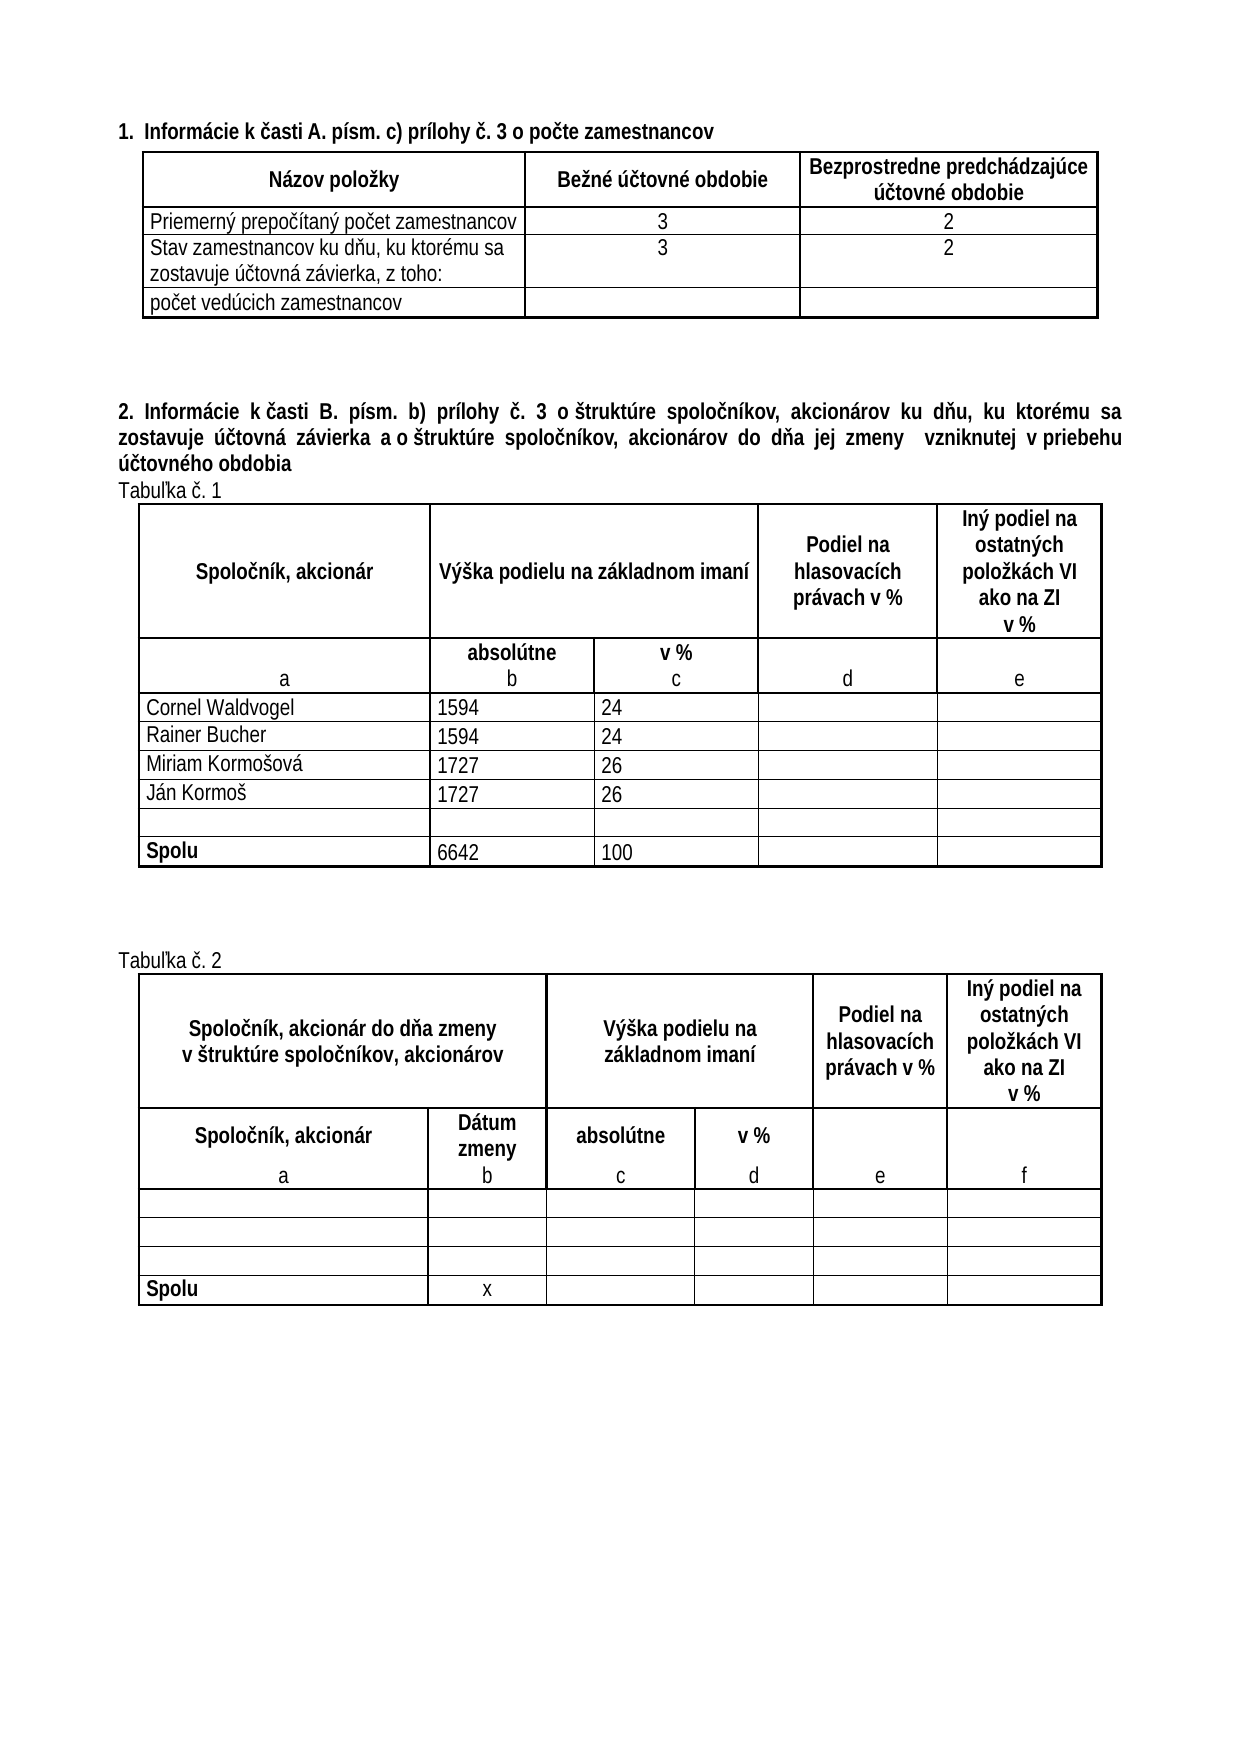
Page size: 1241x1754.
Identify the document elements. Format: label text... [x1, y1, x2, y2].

table_cell e [814, 1162, 946, 1188]
table_header Podiel na hlasovacích právach v % [814, 975, 946, 1107]
table_header Iný podiel na ostatných položkách VI ako na ZI v % [948, 975, 1100, 1107]
table_cell [695, 1218, 813, 1246]
table_cell [948, 1247, 1100, 1275]
table_cell [759, 751, 937, 778]
table_header Výška podielu na základnom imaní [548, 975, 812, 1107]
table_cell Spolu [140, 837, 429, 865]
table_cell [695, 1247, 813, 1275]
table_header Iný podiel na ostatných položkách VI ako na ZI v % [938, 505, 1100, 637]
table_header Názov položky [144, 153, 524, 206]
table_cell [948, 1190, 1100, 1217]
table_cell 2 [801, 235, 1096, 287]
table_header Spoločník, akcionár [140, 505, 429, 637]
table_cell e [938, 665, 1100, 692]
table_cell d [759, 665, 936, 692]
table_cell 6642 [431, 837, 594, 865]
table_cell Ján Kormoš [140, 780, 429, 807]
text Tabuľka č. 1 [118, 477, 1122, 503]
table_cell [140, 1190, 427, 1217]
table_cell [759, 694, 937, 721]
table_cell 3 [526, 208, 799, 234]
table_cell [431, 809, 594, 836]
table_cell [695, 1190, 813, 1217]
table_cell [801, 288, 1096, 316]
table_cell 1727 [431, 751, 594, 778]
table_cell [759, 809, 937, 836]
table_cell f [948, 1162, 1100, 1188]
table_cell 2 [801, 208, 1096, 234]
table_header Bežné účtovné obdobie [526, 153, 799, 206]
table_cell [938, 694, 1100, 721]
table_cell [140, 809, 429, 836]
table_cell [948, 1109, 1100, 1162]
table_cell počet vedúcich zamestnancov [144, 288, 524, 316]
table_cell b [429, 1162, 545, 1188]
table_cell [547, 1247, 694, 1275]
table_cell 24 [595, 722, 758, 749]
table_cell [938, 722, 1100, 749]
table_cell [526, 288, 799, 316]
table_header Spoločník, akcionár do dňa zmeny v štruktúre spoločníkov, akcionárov [140, 975, 545, 1107]
table_cell [429, 1218, 546, 1246]
table_cell c [548, 1162, 694, 1188]
table_cell x [429, 1276, 546, 1304]
table_cell [814, 1190, 947, 1217]
table_cell 1594 [431, 722, 594, 749]
table_header Podiel na hlasovacích právach v % [759, 505, 936, 637]
table_cell [938, 780, 1100, 807]
text 1. Informácie k časti A. písm. c) prílohy č. 3 o počte zamestnancov [118, 118, 1122, 144]
table_cell Miriam Kormošová [140, 751, 429, 778]
table_cell 26 [595, 751, 758, 778]
table_cell Priemerný prepočítaný počet zamestnancov [144, 208, 524, 234]
table_cell Dátum zmeny [429, 1109, 545, 1162]
table_cell 1727 [431, 780, 594, 807]
table_cell [140, 1247, 427, 1275]
table_cell Rainer Bucher [140, 722, 429, 749]
table_cell [759, 639, 936, 665]
table_cell 26 [595, 780, 758, 807]
text Tabuľka č. 2 [118, 947, 1122, 973]
table_cell [140, 639, 429, 665]
table_cell 3 [526, 235, 799, 287]
table_header Bezprostredne predchádzajúce účtovné obdobie [801, 153, 1096, 206]
table_cell [814, 1247, 947, 1275]
table_cell [948, 1218, 1100, 1246]
table_cell [140, 1218, 427, 1246]
table_cell Stav zamestnancov ku dňu, ku ktorému sa zostavuje účtovná závierka, z toho: [144, 235, 524, 287]
table_cell a [140, 665, 429, 692]
table_cell b [431, 665, 593, 692]
table_cell [814, 1109, 946, 1162]
table_cell 24 [595, 694, 758, 721]
table_cell absolútne [548, 1109, 694, 1162]
text 2. Informácie k časti B. písm. b) prílohy č. 3 o štruktúre spoločníkov, akcionárov ku dňu, ku ktorému sa zostavuje účtovná závierka a o štruktúre spoločníkov, akcionárov do dňa jej zmeny vzniknutej v priebehu účtovného obdobia [118, 398, 1122, 477]
table_cell [547, 1276, 694, 1304]
table_cell v % [595, 639, 757, 665]
table_cell 1594 [431, 694, 594, 721]
table_cell [938, 809, 1100, 836]
table_cell 100 [595, 837, 758, 865]
table_cell c [595, 665, 757, 692]
table_cell d [696, 1162, 812, 1188]
table_cell v % [696, 1109, 812, 1162]
table_cell [938, 751, 1100, 778]
table_cell Spoločník, akcionár [140, 1109, 427, 1162]
table_cell [759, 837, 937, 865]
table_cell [814, 1218, 947, 1246]
table_cell a [140, 1162, 427, 1188]
table_cell [547, 1218, 694, 1246]
table_cell [695, 1276, 813, 1304]
table_cell [948, 1276, 1100, 1304]
table_cell [938, 837, 1100, 865]
table_cell Cornel Waldvogel [140, 694, 429, 721]
table_cell [938, 639, 1100, 665]
table_cell [429, 1247, 546, 1275]
table_cell [759, 722, 937, 749]
table_cell [759, 780, 937, 807]
table_cell [595, 809, 758, 836]
table_cell Spolu [140, 1276, 427, 1304]
table_cell [814, 1276, 947, 1304]
table_cell [429, 1190, 546, 1217]
table_cell absolútne [431, 639, 593, 665]
table_cell [547, 1190, 694, 1217]
table_header Výška podielu na základnom imaní [431, 505, 757, 637]
